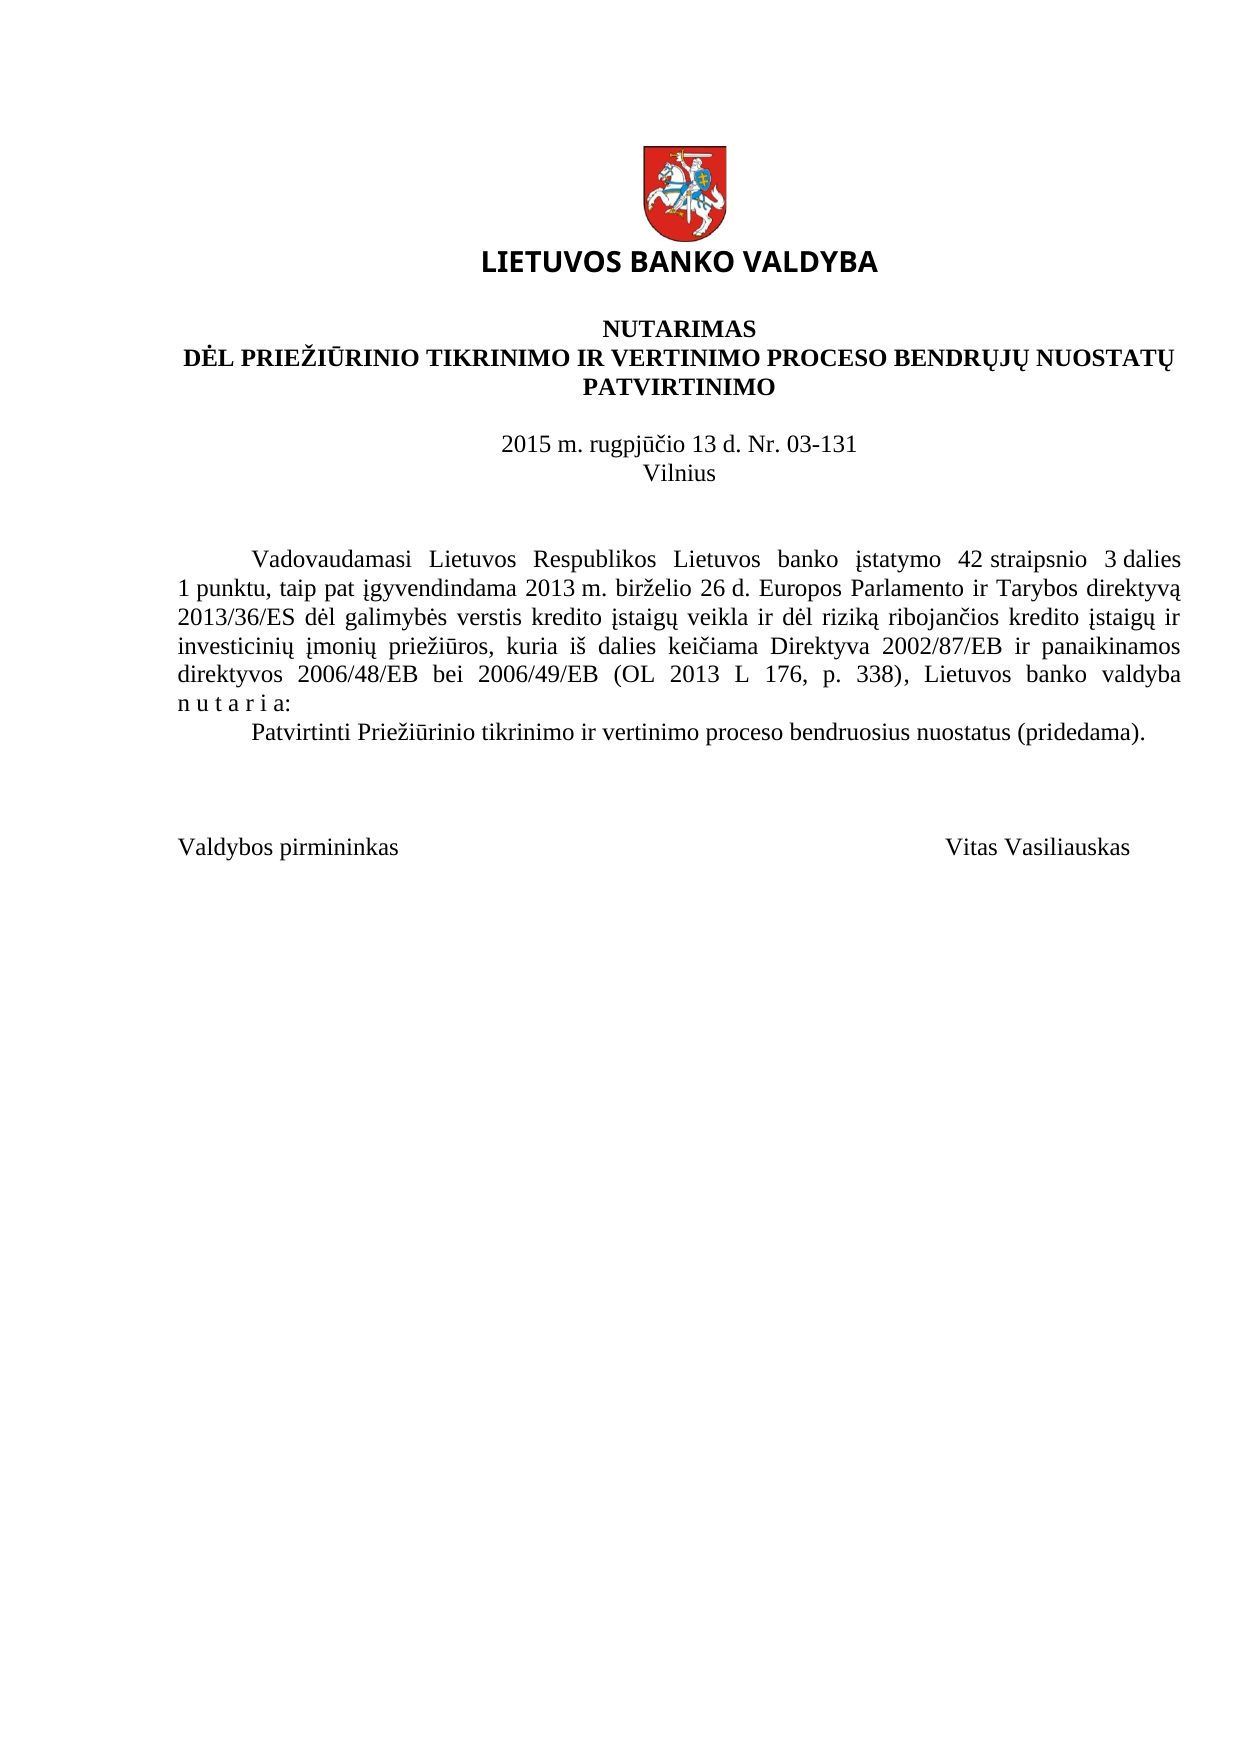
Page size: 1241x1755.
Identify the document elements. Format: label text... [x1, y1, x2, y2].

text Vadovaudamasi Lietuvos Respublikos Lietuvos banko įstatymo 42 straipsnio 3 dalies 1 punktu, taip pat įgyvendindama 2013 m. birželio 26 d. Europos Parlamento ir Tarybos direktyvą 2013/36/ES dėl galimybės verstis kredito įstaigų veikla ir dėl riziką ribojančios kredito įstaigų ir investicinių įmonių priežiūros, kuria iš dalies keičiama Direktyva 2002/87/EB ir panaikinamos direktyvos 2006/48/EB bei 2006/49/EB (OL 2013 L 176, p. 338), Lietuvos banko valdyba n u t a r i a: [177, 544, 1181, 717]
subtitle Valdybos pirmininkas Vitas Vasiliauskas [177, 832, 1181, 861]
text LIETUVOS BANKO VALDYBA [177, 241, 1181, 281]
text Patvirtinti Priežiūrinio tikrinimo ir vertinimo proceso bendruosius nuostatus (pridedama). [177, 717, 1181, 746]
text NUTARIMAS [177, 314, 1181, 343]
text 2015 m. rugpjūčio 13 d. Nr. 03-131 [177, 429, 1181, 458]
text Vilnius [177, 458, 1181, 487]
text DĖL PRIEŽIŪRINIO TIKRINIMO IR VERTINIMO PROCESO BENDRŲJŲ NUOSTATŲ PATVIRTINIMO [177, 343, 1181, 401]
